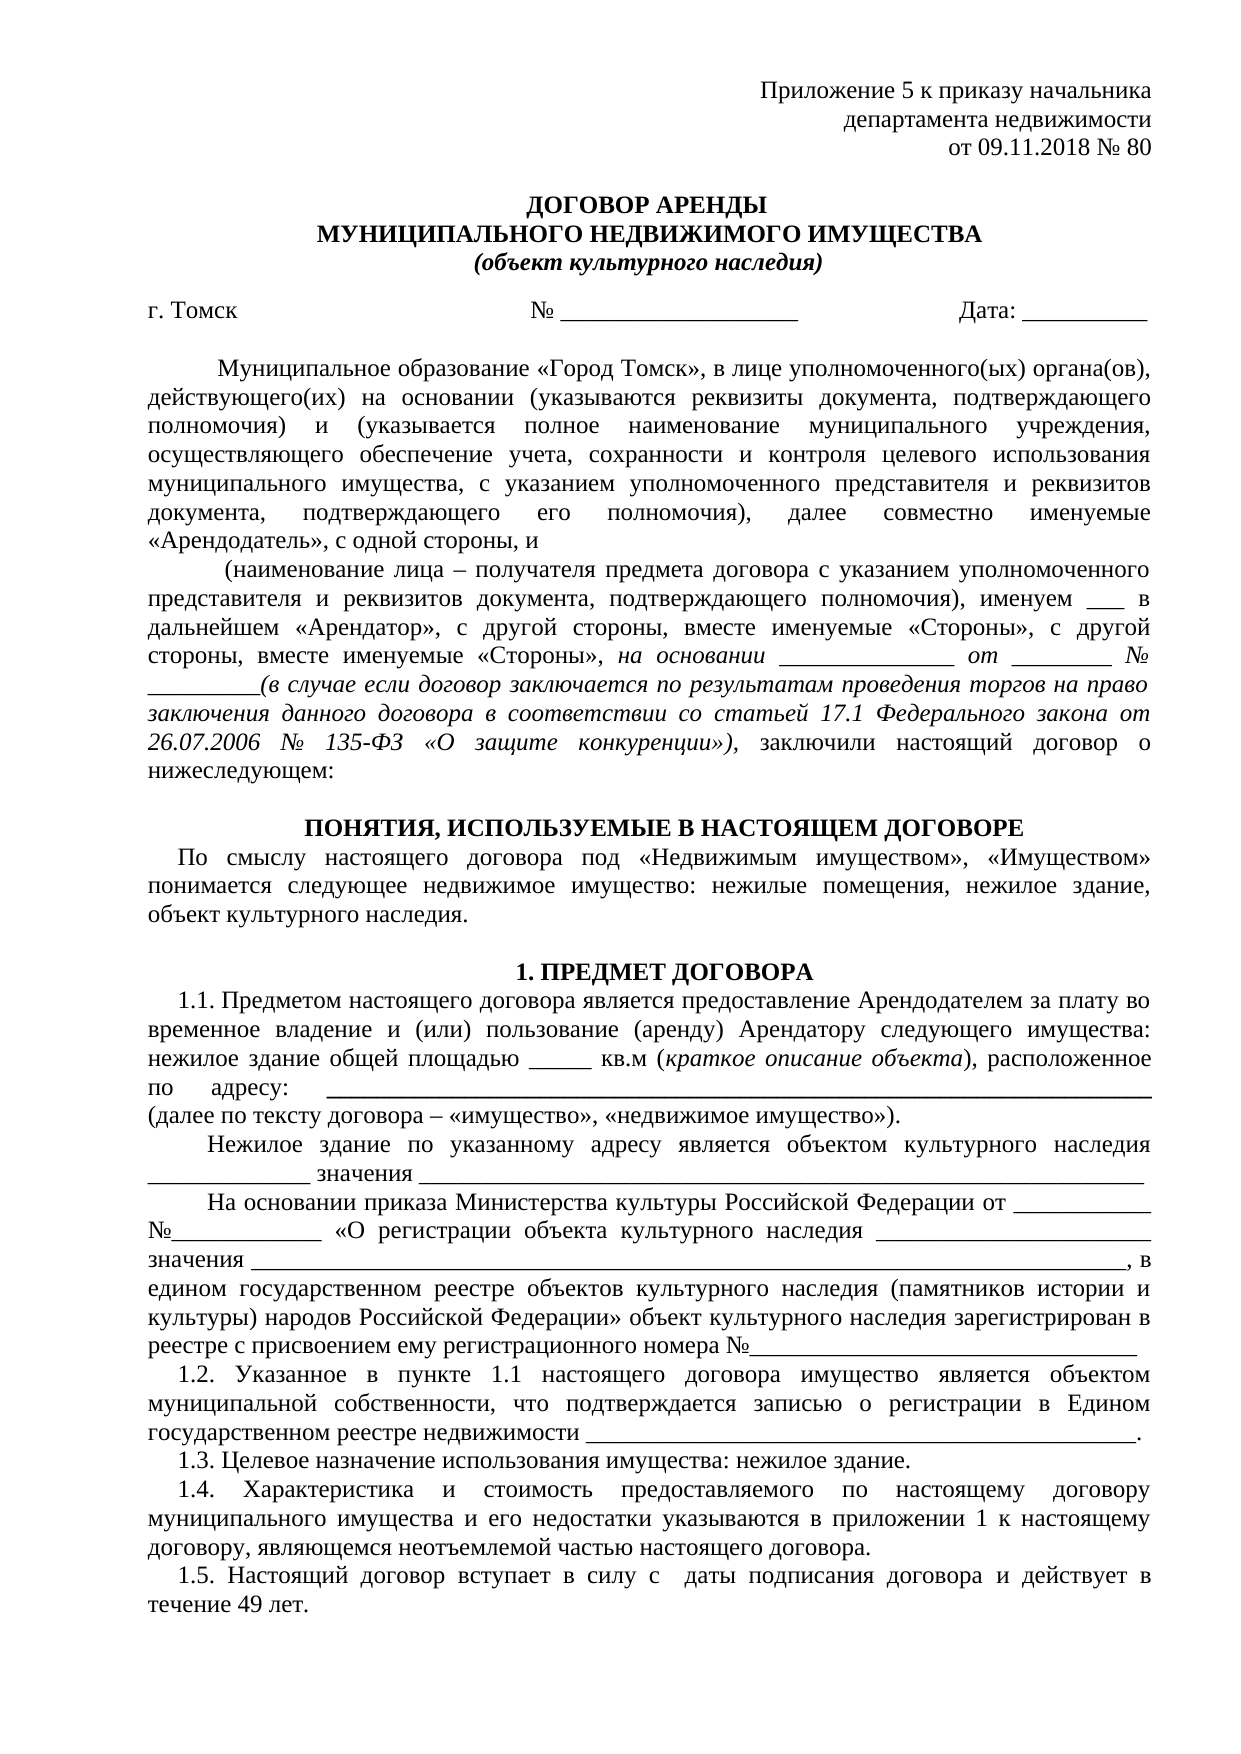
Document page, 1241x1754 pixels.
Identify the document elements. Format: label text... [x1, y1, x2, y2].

text (наименование лица – получателя предмета договора с указанием уполномоченного представителя и реквизитов документа, подтверждающего полномочия), именуем ___ в дальнейшем «Арендатор», с другой стороны, вместе именуемые «Стороны», с другой стороны, вместе именуемые «Стороны», на основании ______________ от ________ № _________(в случае если договор заключается по результатам проведения торгов на право заключения данного договора в соответствии со статьей 17.1 Федерального закона от 26.07.2006 № 135-ФЗ «О защите конкуренции»), заключили настоящий договор о нижеследующем: [148, 554, 1152, 784]
text Муниципальное образование «Город Томск», в лице уполномоченного(ых) органа(ов), действующего(их) на основании (указываются реквизиты документа, подтверждающего полномочия) и (указывается полное наименование муниципального учреждения, осуществляющего обеспечение учета, сохранности и контроля целевого использования муниципального имущества, с указанием уполномоченного представителя и реквизитов документа, подтверждающего его полномочия), далее совместно именуемые «Арендодатель», с одной стороны, и [148, 353, 1152, 554]
text ПОНЯТИЯ, ИСПОЛЬЗУЕМЫЕ В НАСТОЯЩЕМ ДОГОВОРЕ [148, 813, 1152, 842]
text 1.1. Предметом настоящего договора является предоставление Арендодателем за плату во временное владение и (или) пользование (аренду) Арендатору следующего имущества: нежилое здание общей площадью _____ кв.м (краткое описание объекта), расположенное по адресу: __________________________________________________________________ (далее по тексту договора – «имущество», «недвижимое имущество»). [148, 985, 1152, 1129]
text 1.4. Характеристика и стоимость предоставляемого по настоящему договору муниципального имущества и его недостатки указываются в приложении 1 к настоящему договору, являющемся неотъемлемой частью настоящего договора. [148, 1474, 1152, 1560]
text 1.3. Целевое назначение использования имущества: нежилое здание. [148, 1445, 1152, 1474]
text 1.5. Настоящий договор вступает в силу с даты подписания договора и действует в течение 49 лет. [148, 1560, 1152, 1618]
text Нежилое здание по указанному адресу является объектом культурного наследия _____________ значения __________________________________________________________ [148, 1129, 1152, 1187]
text На основании приказа Министерства культуры Российской Федерации от ___________ №____________ «О регистрации объекта культурного наследия ______________________ значения ______________________________________________________________________, в едином государственном реестре объектов культурного наследия (памятников истории и культуры) народов Российской Федерации» объект культурного наследия зарегистрирован в реестре с присвоением ему регистрационного номера №_______________________________ [148, 1187, 1152, 1359]
text 1. ПРЕДМЕТ ДОГОВОРА [148, 957, 1152, 985]
text г. Томск № ___________________ Дата: __________ [148, 295, 1152, 324]
text 1.2. Указанное в пункте 1.1 настоящего договора имущество является объектом муниципальной собственности, что подтверждается записью о регистрации в Едином государственном реестре недвижимости ____________________________________________. [148, 1359, 1152, 1445]
subtitle ДОГОВОР АРЕНДЫ [148, 190, 1152, 219]
text (объект культурного наследия) [148, 247, 1152, 276]
text департамента недвижимости [148, 104, 1152, 132]
text Приложение 5 к приказу начальника [148, 75, 1152, 104]
text от 09.11.2018 № 80 [148, 132, 1152, 161]
text По смыслу настоящего договора под «Недвижимым имуществом», «Имуществом» понимается следующее недвижимое имущество: нежилые помещения, нежилое здание, объект культурного наследия. [148, 842, 1152, 928]
text МУНИЦИПАЛЬНОГО НЕДВИЖИМОГО ИМУЩЕСТВА [148, 219, 1152, 247]
